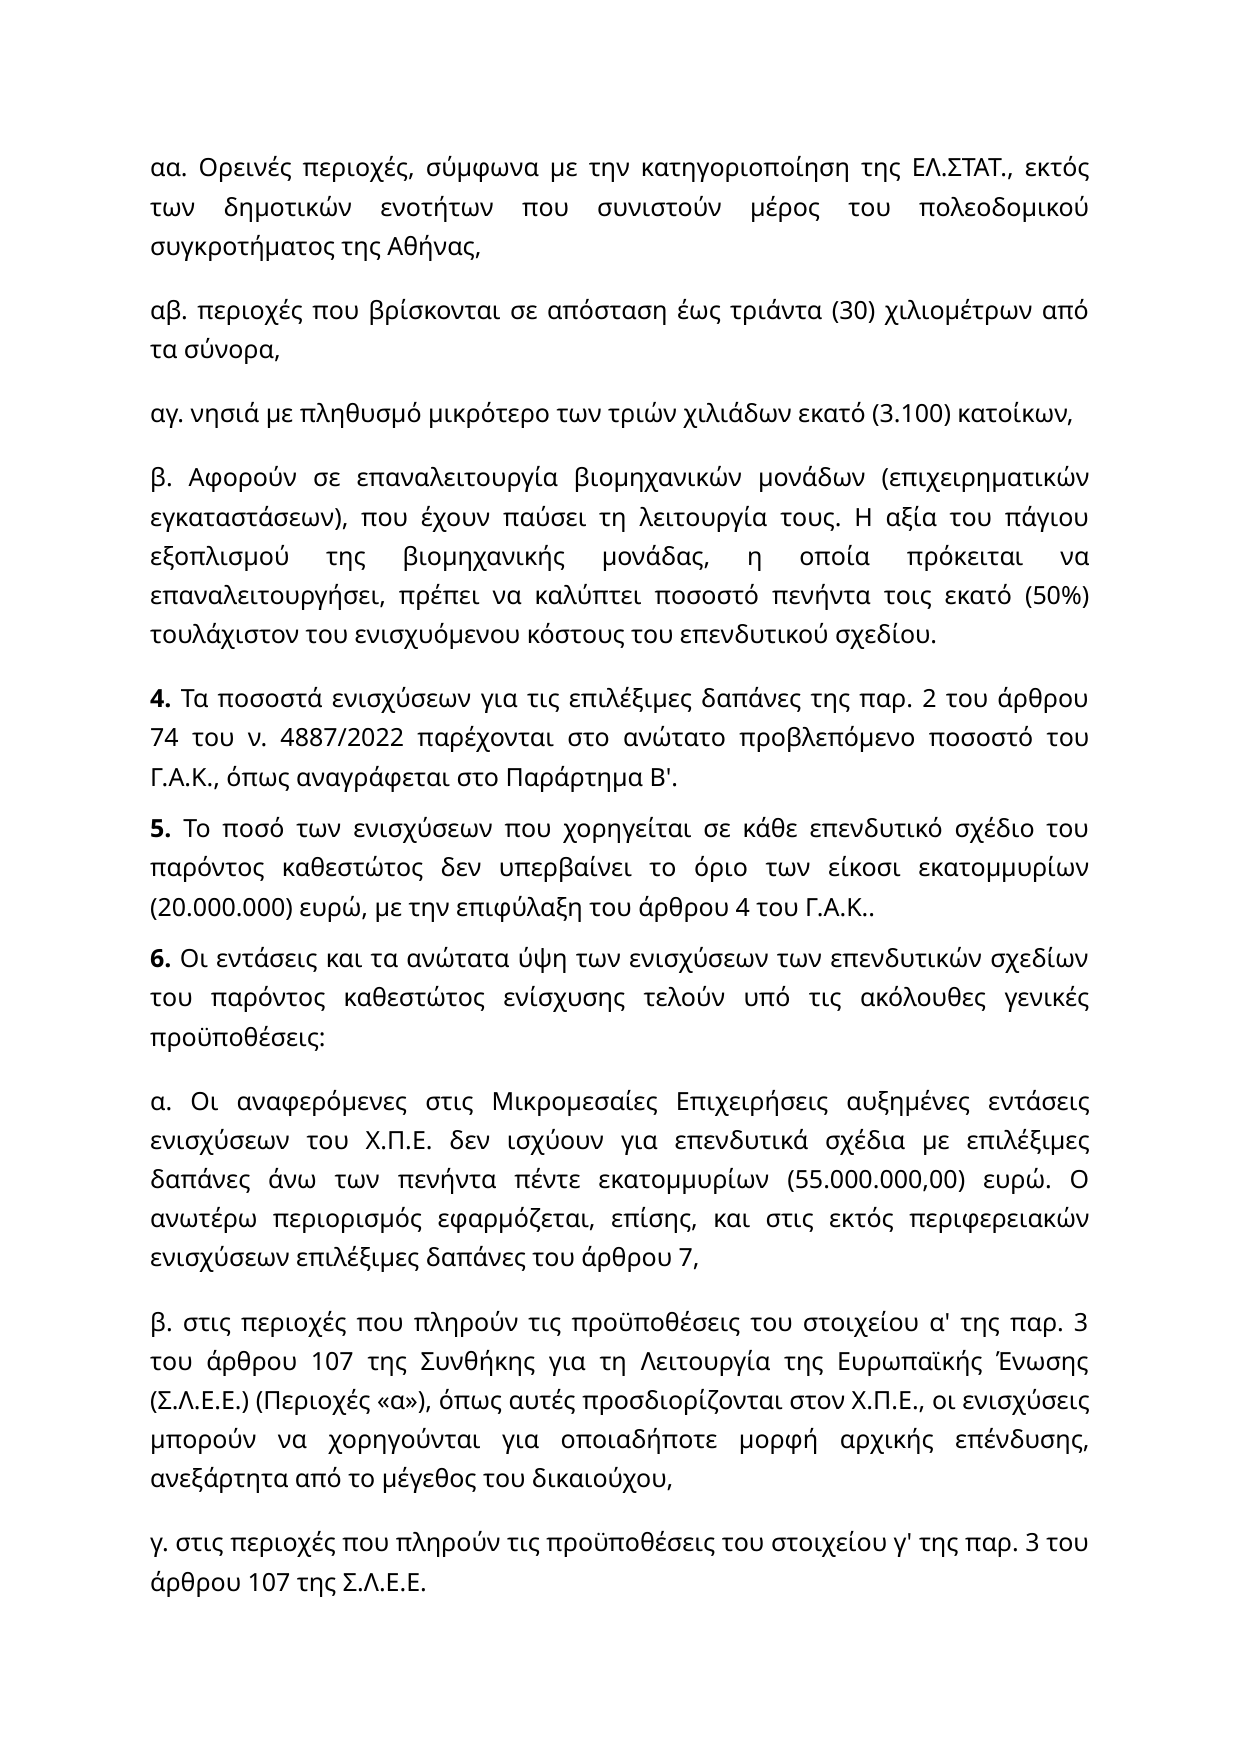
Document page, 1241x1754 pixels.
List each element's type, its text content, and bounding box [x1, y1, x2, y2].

text αγ. νησιά με πληθυσμό μικρότερο των τριών χιλιάδων εκατό (3.100) κατοίκων, [150, 396, 1090, 430]
text 6. Οι εντάσεις και τα ανώτατα ύψη των ενισχύσεων των επενδυτικών σχεδίων του παρόντος καθεστώτος ενίσχυσης τελούν υπό τις ακόλουθες γενικές προϋποθέσεις: [150, 941, 1090, 1053]
text β. Αφορούν σε επαναλειτουργία βιομηχανικών μονάδων (επιχειρηματικών εγκαταστάσεων), που έχουν παύσει τη λειτουργία τους. Η αξία του πάγιου εξοπλισμού της βιομηχανικής μονάδας, η οποία πρόκειται να επαναλειτουργήσει, πρέπει να καλύπτει ποσοστό πενήντα τοις εκατό (50%) τουλάχιστον του ενισχυόμενου κόστους του επενδυτικού σχεδίου. [150, 460, 1090, 651]
text 4. Τα ποσοστά ενισχύσεων για τις επιλέξιμες δαπάνες της παρ. 2 του άρθρου 74 του ν. 4887/2022 παρέχονται στο ανώτατο προβλεπόμενο ποσοστό του Γ.Α.Κ., όπως αναγράφεται στο Παράρτημα Β'. [150, 681, 1090, 793]
text αα. Ορεινές περιοχές, σύμφωνα με την κατηγοριοποίηση της ΕΛ.ΣΤΑΤ., εκτός των δημοτικών ενοτήτων που συνιστούν μέρος του πολεοδομικού συγκροτήματος της Αθήνας, [150, 150, 1090, 262]
text γ. στις περιοχές που πληρούν τις προϋποθέσεις του στοιχείου γ' της παρ. 3 του άρθρου 107 της Σ.Λ.Ε.Ε. [150, 1525, 1090, 1598]
text 5. Το ποσό των ενισχύσεων που χορηγείται σε κάθε επενδυτικό σχέδιο του παρόντος καθεστώτος δεν υπερβαίνει το όριο των είκοσι εκατομμυρίων (20.000.000) ευρώ, με την επιφύλαξη του άρθρου 4 του Γ.Α.Κ.. [150, 811, 1090, 923]
text α. Οι αναφερόμενες στις Μικρομεσαίες Επιχειρήσεις αυξημένες εντάσεις ενισχύσεων του Χ.Π.Ε. δεν ισχύουν για επενδυτικά σχέδια με επιλέξιμες δαπάνες άνω των πενήντα πέντε εκατομμυρίων (55.000.000,00) ευρώ. Ο ανωτέρω περιορισμός εφαρμόζεται, επίσης, και στις εκτός περιφερειακών ενισχύσεων επιλέξιμες δαπάνες του άρθρου 7, [150, 1083, 1090, 1274]
text β. στις περιοχές που πληρούν τις προϋποθέσεις του στοιχείου α' της παρ. 3 του άρθρου 107 της Συνθήκης για τη Λειτουργία της Ευρωπαϊκής Ένωσης (Σ.Λ.Ε.Ε.) (Περιοχές «α»), όπως αυτές προσδιορίζονται στον Χ.Π.Ε., οι ενισχύσεις μπορούν να χορηγούνται για οποιαδήποτε μορφή αρχικής επένδυσης, ανεξάρτητα από το μέγεθος του δικαιούχου, [150, 1304, 1090, 1495]
text αβ. περιοχές που βρίσκονται σε απόσταση έως τριάντα (30) χιλιομέτρων από τα σύνορα, [150, 292, 1090, 366]
